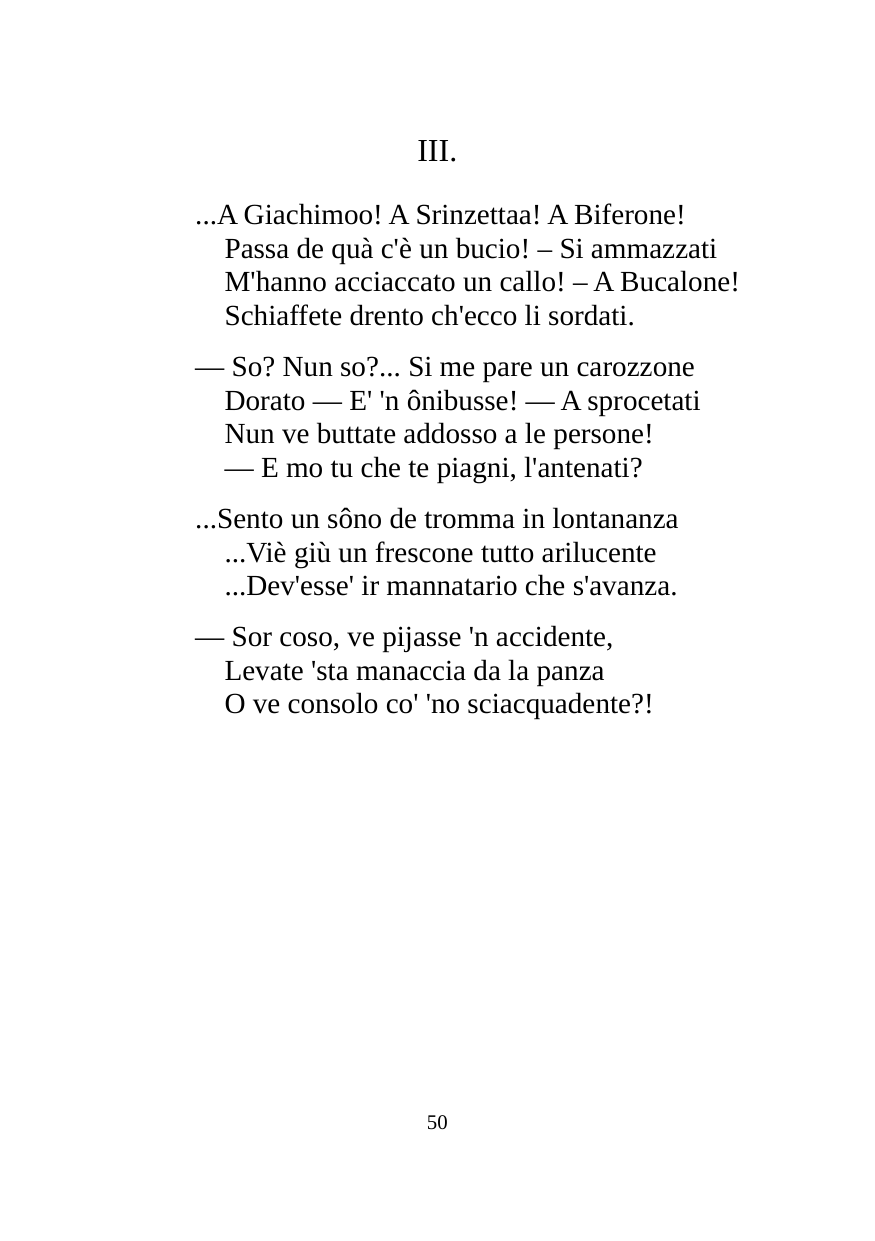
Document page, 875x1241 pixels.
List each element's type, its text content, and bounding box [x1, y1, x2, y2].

text — So? Nun so?... Si me pare un carozzone Dorato — E' 'n ônibusse! — A sprocetati Nun ve buttate addosso a le persone! — E mo tu che te piagni, l'antenati? [195, 349, 768, 483]
text — Sor coso, ve pijasse 'n accidente, Levate 'sta manaccia da la panza O ve consolo co' 'no sciacquadente?! [195, 619, 768, 720]
subtitle III. [106, 131, 768, 168]
text ...Sento un sôno de tromma in lontananza ...Viè giù un frescone tutto arilucente ...Dev'esse' ir mannatario che s'avanza. [195, 501, 768, 602]
text ...A Giachimoo! A Srinzettaa! A Biferone! Passa de quà c'è un bucio! – Si ammazzati M'hanno acciaccato un callo! – A Bucalone! Schiaffete drento ch'ecco li sordati. [195, 197, 768, 332]
